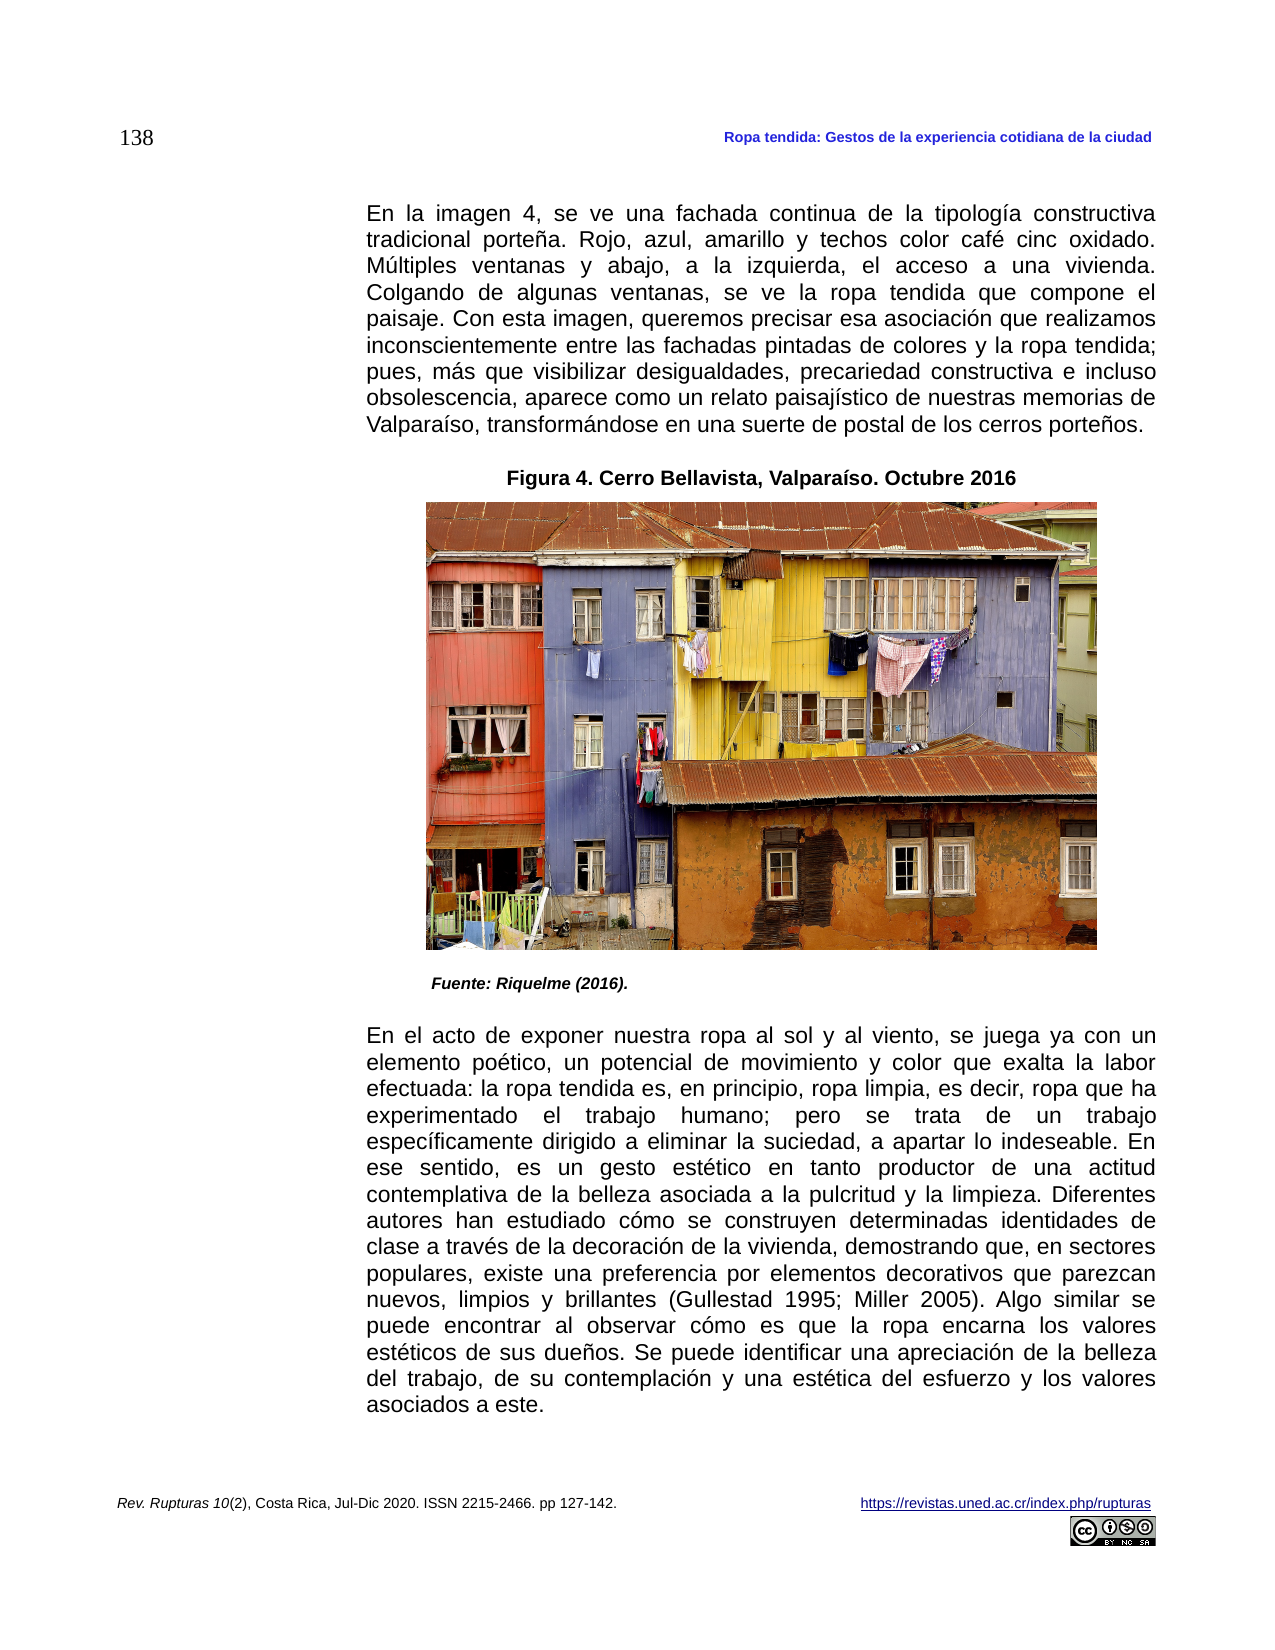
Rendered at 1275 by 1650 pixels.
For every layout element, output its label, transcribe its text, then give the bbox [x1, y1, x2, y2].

text En la imagen 4, se ve una fachada continua de la tipología constructiva tradicional porteña. Rojo, azul, amarillo y techos color café cinc oxidado. Múltiples ventanas y abajo, a la izquierda, el acceso a una vivienda. Colgando de algunas ventanas, se ve la ropa tendida que compone el paisaje. Con esta imagen, queremos precisar esa asociación que realizamos inconscientemente entre las fachadas pintadas de colores y la ropa tendida; pues, más que visibilizar desigualdades, precariedad constructiva e incluso obsolescencia, aparece como un relato paisajístico de nuestras memorias de Valparaíso, transformándose en una suerte de postal de los cerros porteños. [366, 200, 1157, 437]
text En el acto de exponer nuestra ropa al sol y al viento, se juega ya con un elemento poético, un potencial de movimiento y color que exalta la labor efectuada: la ropa tendida es, en principio, ropa limpia, es decir, ropa que ha experimentado el trabajo humano; pero se trata de un trabajo específicamente dirigido a eliminar la suciedad, a apartar lo indeseable. En ese sentido, es un gesto estético en tanto productor de una actitud contemplativa de la belleza asociada a la pulcritud y la limpieza. Diferentes autores han estudiado cómo se construyen determinadas identidades de clase a través de la decoración de la vivienda, demostrando que, en sectores populares, existe una preferencia por elementos decorativos que parezcan nuevos, limpios y brillantes (Gullestad 1995; Miller 2005). Algo similar se puede encontrar al observar cómo es que la ropa encarna los valores estéticos de sus dueños. Se puede identificar una apreciación de la belleza del trabajo, de su contemplación y una estética del esfuerzo y los valores asociados a este. [366, 1022, 1157, 1418]
picture [426, 502, 1097, 950]
table_header Figura 4. Cerro Bellavista, Valparaíso. Octubre 2016 Fuente: Riquelme (2016). [366, 449, 1157, 1011]
picture [1070, 1516, 1156, 1546]
